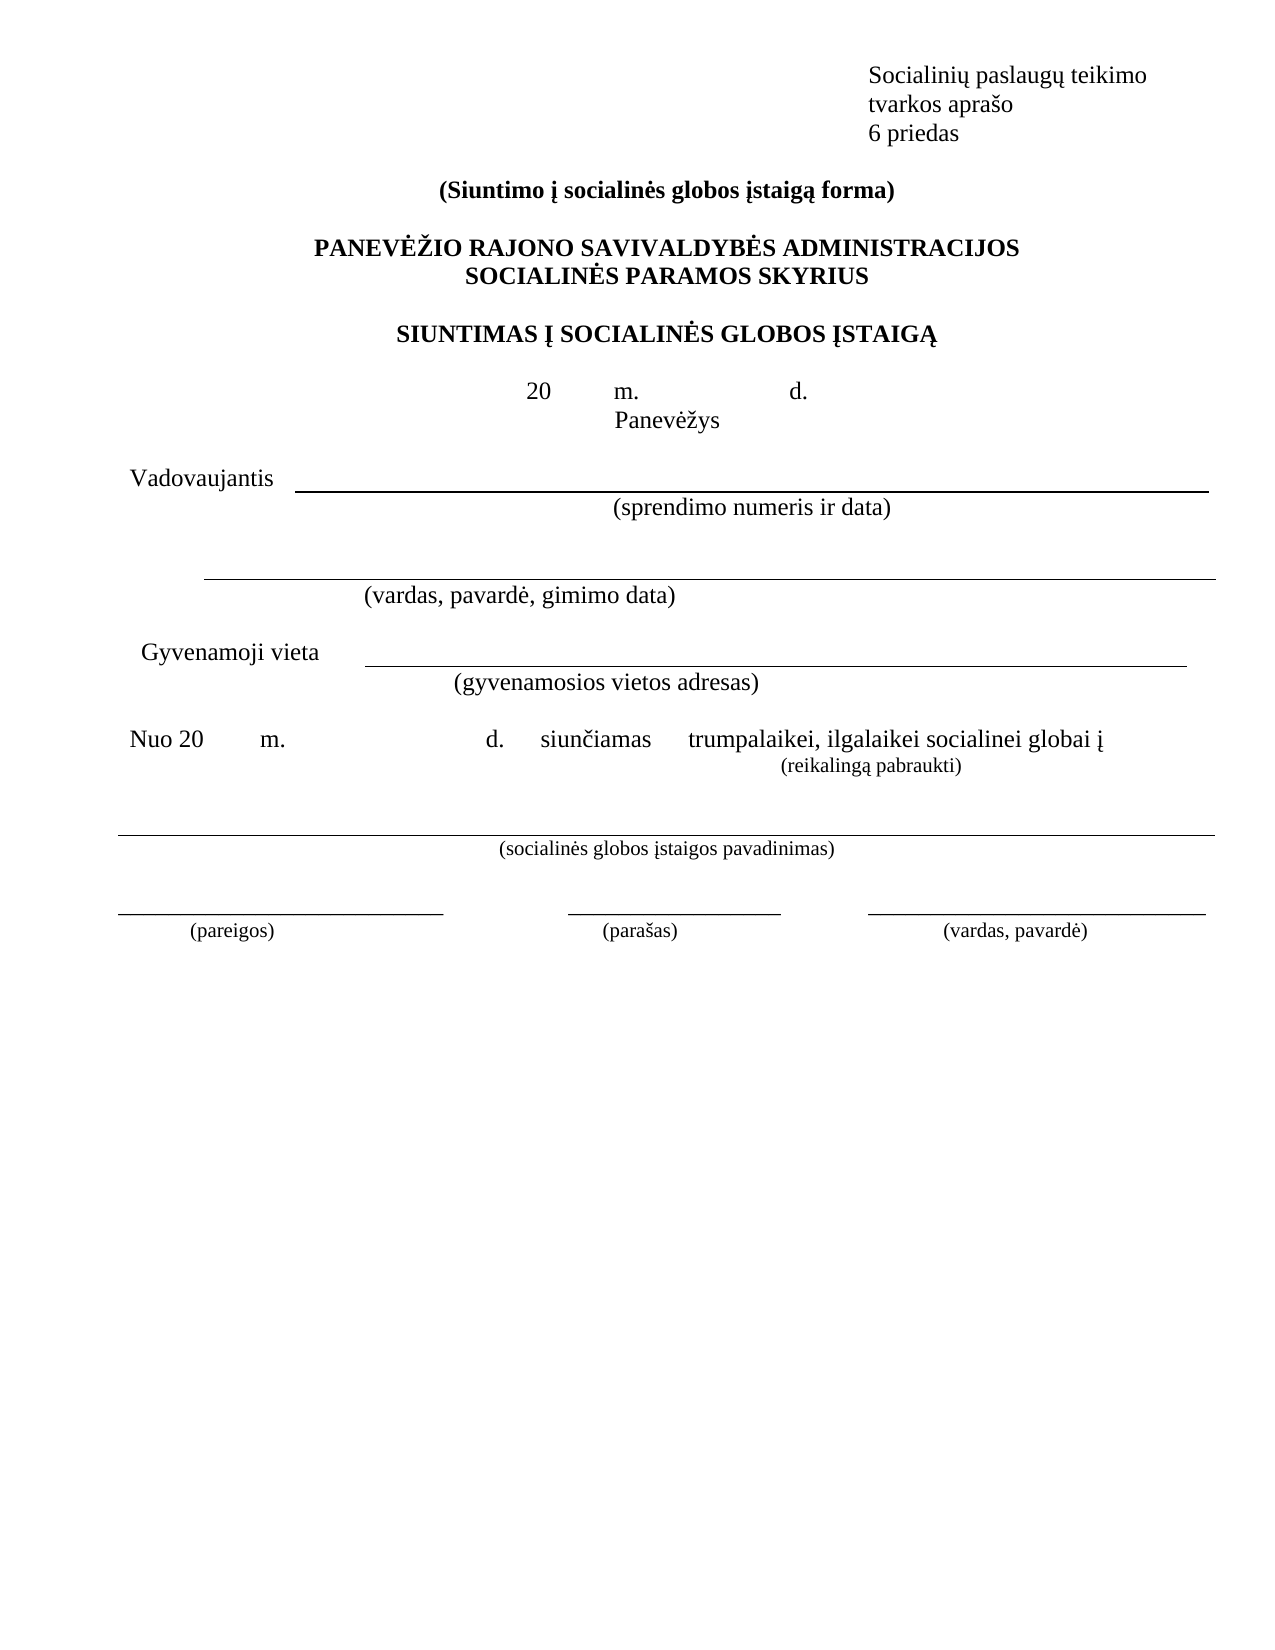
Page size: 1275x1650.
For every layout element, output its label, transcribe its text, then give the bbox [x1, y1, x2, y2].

text Panevėžys [118, 405, 1216, 434]
table_cell [118, 491, 295, 550]
table_cell [118, 550, 204, 579]
text SIUNTIMAS Į SOCIALINĖS GLOBOS ĮSTAIGĄ [118, 319, 1216, 348]
table_cell [1209, 491, 1216, 550]
text Socialinių paslaugų teikimo [793, 60, 1216, 89]
text tvarkos aprašo [118, 89, 1216, 118]
table_cell [1209, 637, 1216, 666]
table_cell Gyvenamoji vieta [130, 637, 365, 666]
table_header [295, 463, 1209, 491]
table_cell [118, 637, 129, 666]
table_cell trumpalaikei, ilgalaikei socialinei globai į [677, 696, 1209, 753]
table_cell [1187, 666, 1209, 696]
text (pareigos) (parašas) (vardas, pavardė) [118, 917, 1216, 942]
text SOCIALINĖS PARAMOS SKYRIUS [118, 261, 1216, 290]
text PANEVĖŽIO RAJONO SAVIVALDYBĖS ADMINISTRACIJOS [118, 233, 1216, 261]
table_cell [1209, 696, 1216, 753]
table_cell (vardas, pavardė, gimimo data) [204, 580, 1216, 637]
table_cell [130, 666, 365, 696]
text (socialinės globos įstaigos pavadinimas) [118, 836, 1216, 860]
table_cell [365, 637, 1187, 666]
table_cell [1209, 666, 1216, 696]
table_cell [1187, 637, 1209, 666]
table_header Vadovaujantis [118, 463, 295, 491]
table_cell siunčiamas [529, 696, 677, 753]
table_cell (sprendimo numeris ir data) [295, 493, 1209, 550]
table_cell Nuo 20 m. d. [118, 696, 529, 753]
text 6 priedas [118, 118, 1216, 146]
table_header [118, 778, 1215, 835]
table_cell (gyvenamosios vietos adresas) [365, 667, 1187, 696]
text (Siuntimo į socialinės globos įstaigą forma) [118, 175, 1216, 204]
table_cell [204, 550, 1216, 579]
table_header [1209, 463, 1216, 491]
table_cell [118, 579, 204, 637]
text __________________________ _________________ ___________________________ [118, 889, 1216, 917]
text 20 m. d. [118, 376, 1216, 405]
text (reikalingą pabraukti) [118, 753, 1216, 777]
table_cell [118, 666, 129, 696]
